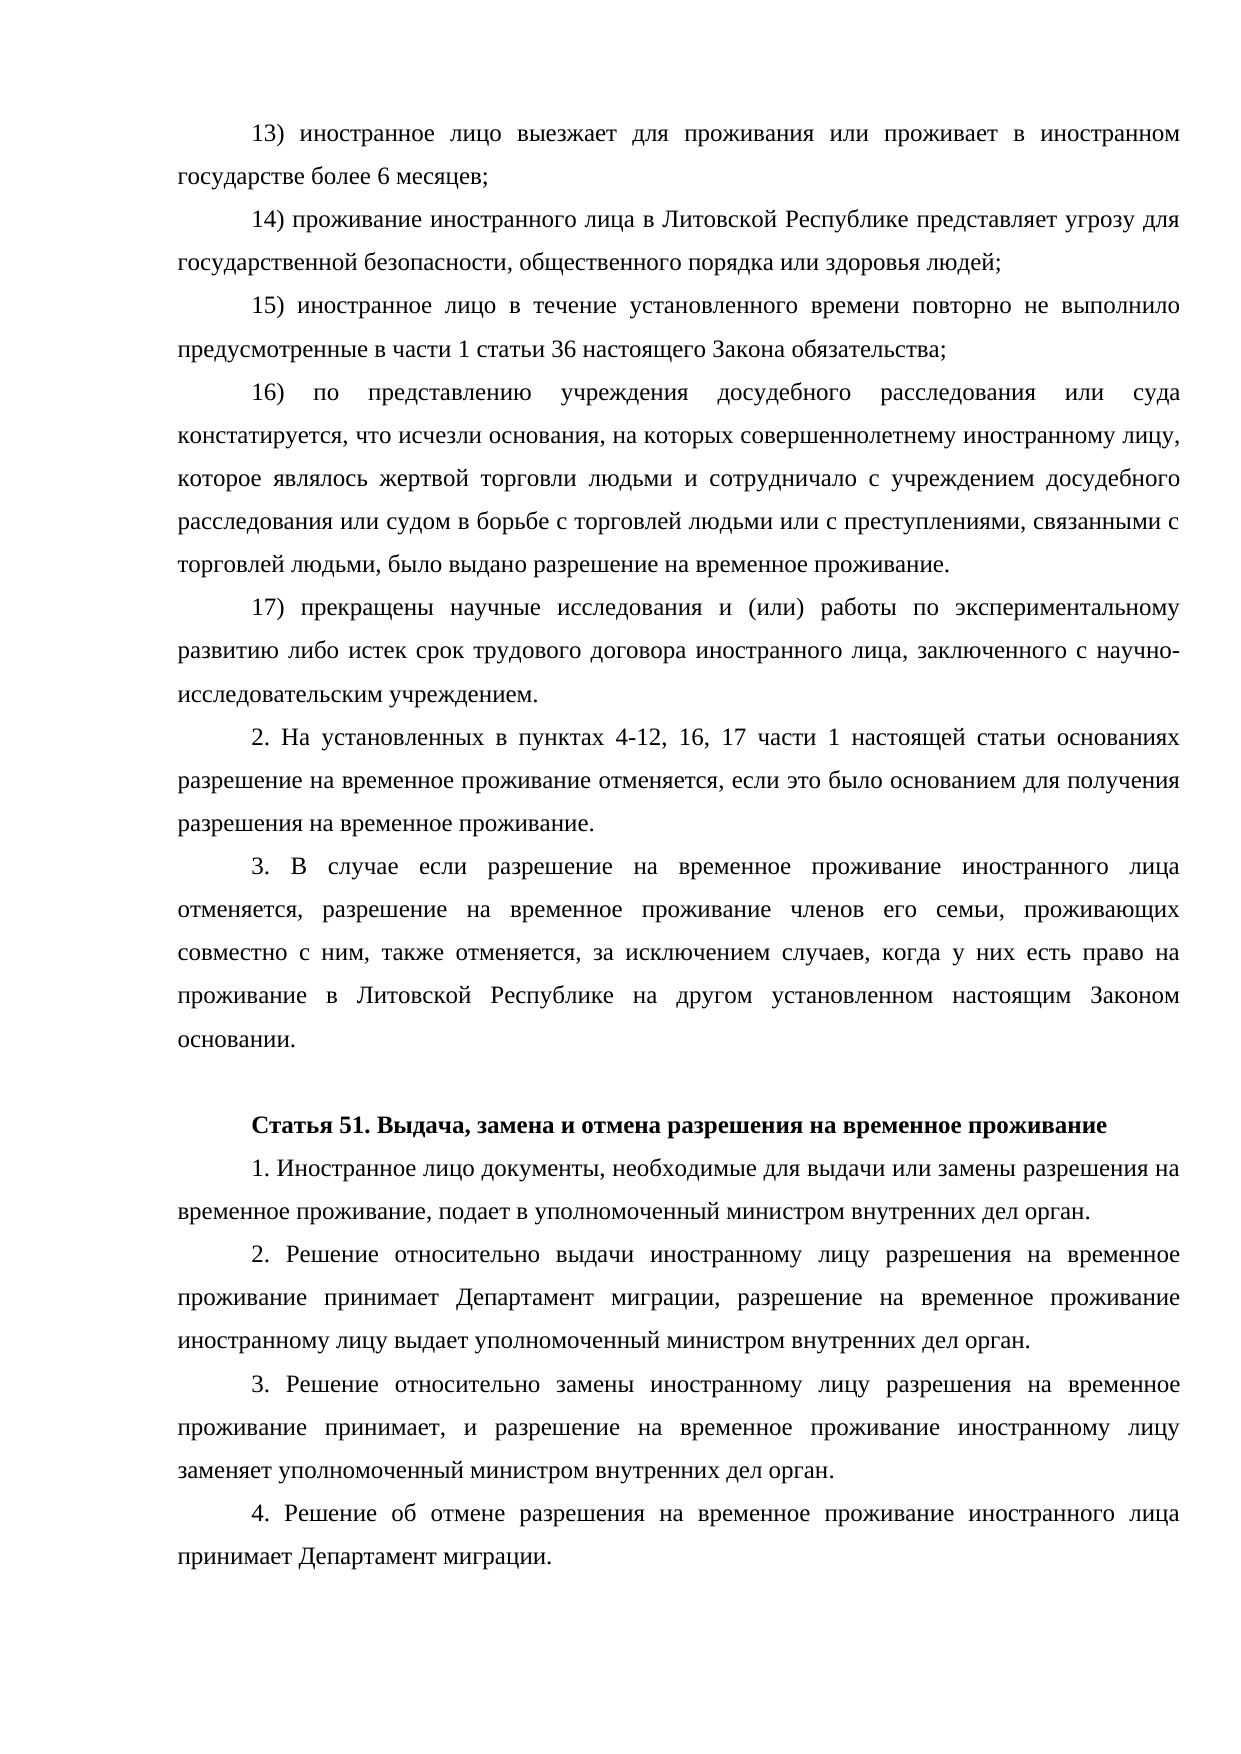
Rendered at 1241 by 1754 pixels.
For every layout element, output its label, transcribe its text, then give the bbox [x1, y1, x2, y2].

text 14) проживание иностранного лица в Литовской Республике представляет угрозу для государственной безопасности, общественного порядка или здоровья людей; [177, 204, 1181, 276]
text 3. Решение относительно замены иностранному лицу разрешения на временное проживание принимает, и разрешение на временное проживание иностранному лицу заменяет уполномоченный министром внутренних дел орган. [177, 1369, 1181, 1484]
text 2. На установленных в пунктах 4-12, 16, 17 части 1 настоящей статьи основаниях разрешение на временное проживание отменяется, если это было основанием для получения разрешения на временное проживание. [177, 722, 1181, 837]
text 17) прекращены научные исследования и (или) работы по экспериментальному развитию либо истек срок трудового договора иностранного лица, заключенного с научно-исследовательским учреждением. [177, 592, 1181, 707]
text 13) иностранное лицо выезжает для проживания или проживает в иностранном государстве более 6 месяцев; [177, 118, 1181, 190]
text 2. Решение относительно выдачи иностранному лицу разрешения на временное проживание принимает Департамент миграции, разрешение на временное проживание иностранному лицу выдает уполномоченный министром внутренних дел орган. [177, 1239, 1181, 1354]
text 4. Решение об отмене разрешения на временное проживание иностранного лица принимает Департамент миграции. [177, 1498, 1181, 1570]
text Статья 51. Выдача, замена и отмена разрешения на временное проживание [177, 1110, 1181, 1139]
text 1. Иностранное лицо документы, необходимые для выдачи или замены разрешения на временное проживание, подает в уполномоченный министром внутренних дел орган. [177, 1153, 1181, 1225]
text 3. В случае если разрешение на временное проживание иностранного лица отменяется, разрешение на временное проживание членов его семьи, проживающих совместно с ним, также отменяется, за исключением случаев, когда у них есть право на проживание в Литовской Республике на другом установленном настоящим Законом основании. [177, 851, 1181, 1052]
text 16) по представлению учреждения досудебного расследования или суда констатируется, что исчезли основания, на которых совершеннолетнему иностранному лицу, которое являлось жертвой торговли людьми и сотрудничало с учреждением досудебного расследования или судом в борьбе с торговлей людьми или с преступлениями, связанными с торговлей людьми, было выдано разрешение на временное проживание. [177, 377, 1181, 578]
text 15) иностранное лицо в течение установленного времени повторно не выполнило предусмотренные в части 1 статьи 36 настоящего Закона обязательства; [177, 291, 1181, 362]
